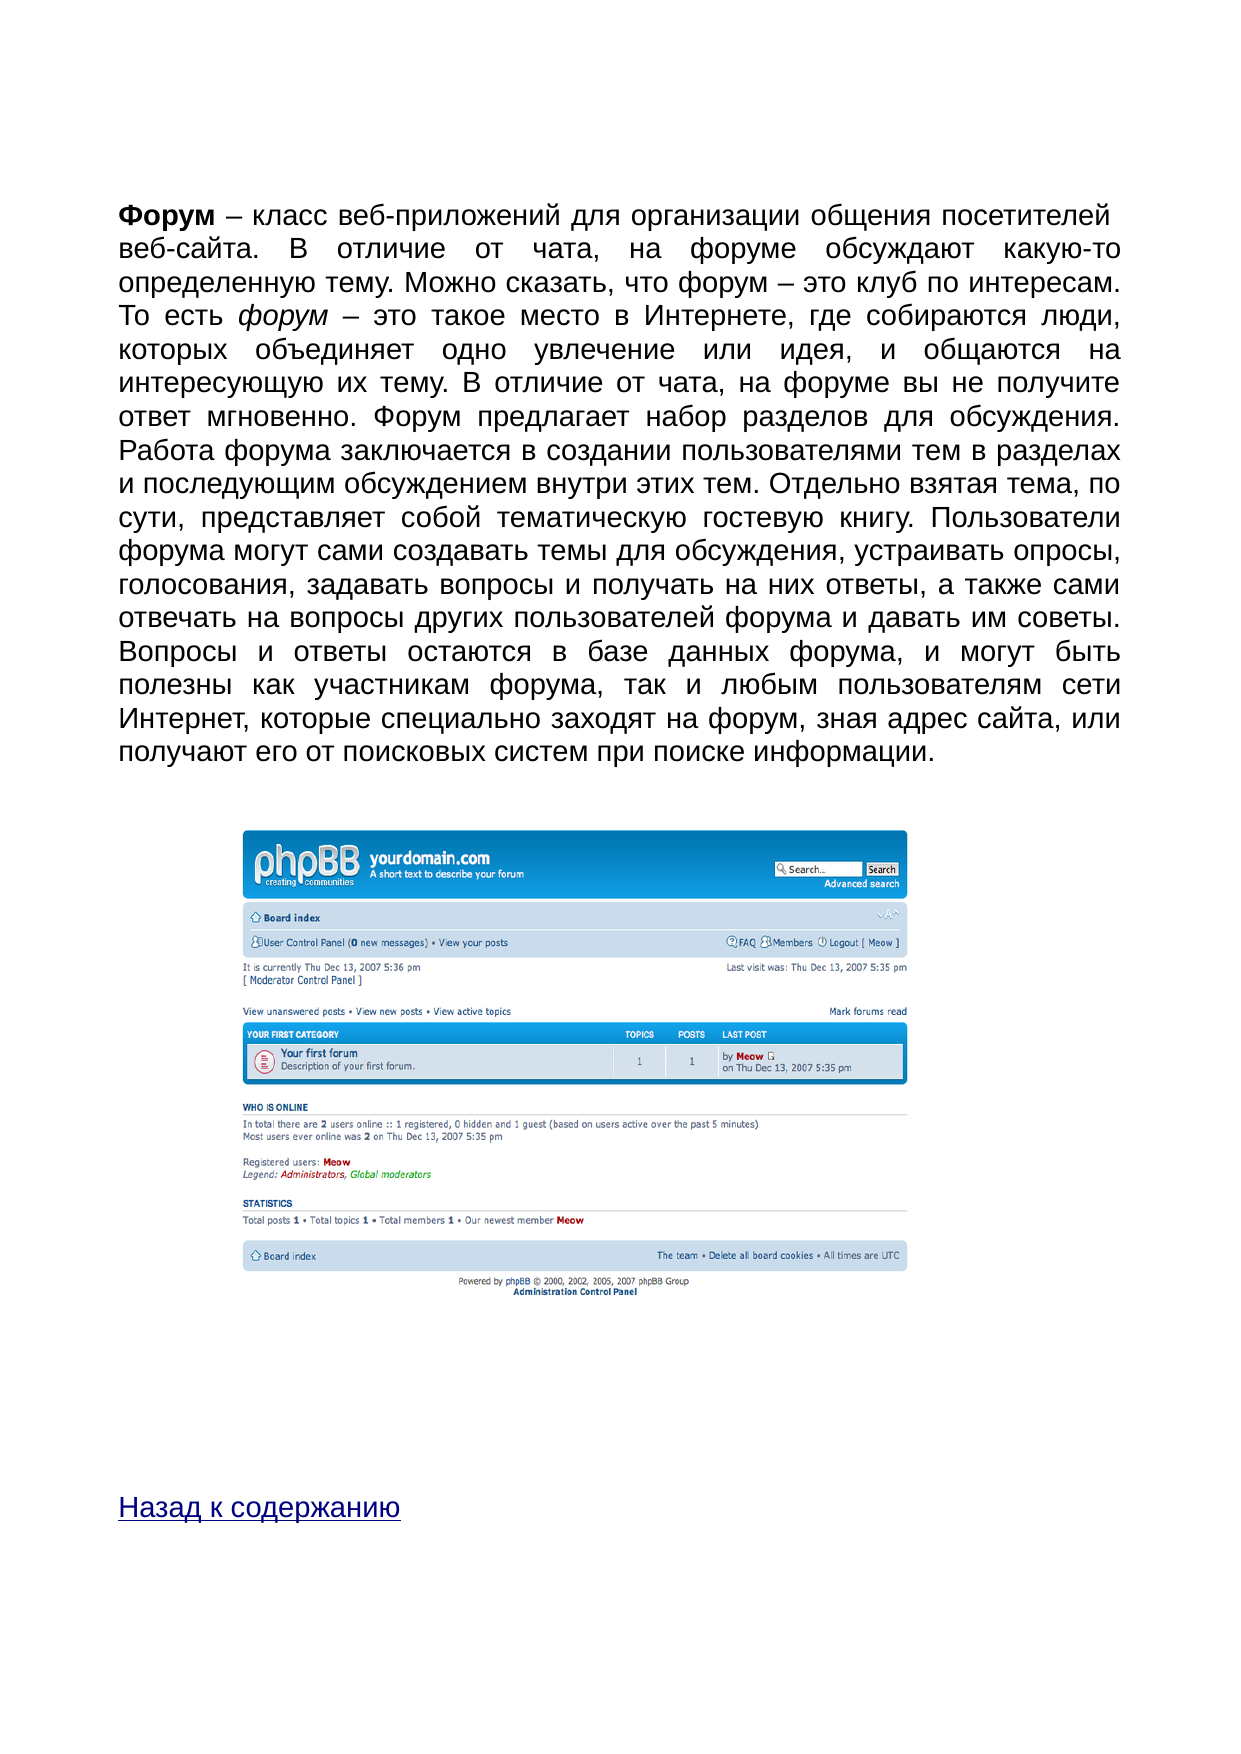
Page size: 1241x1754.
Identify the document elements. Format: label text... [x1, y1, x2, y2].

picture [229, 822, 921, 1303]
text Форум – класс веб-приложений для организации общения посетителей веб-сайта. В отличие от чата, на форуме обсуждают какую-то определенную тему. Можно сказать, что форум – это клуб по интересам. То есть форум – это такое место в Интернете, где собираются люди, которых объединяет одно увлечение или идея, и общаются на интересующую их тему. В отличие от чата, на форуме вы не получите ответ мгновенно. Форум предлагает набор разделов для обсуждения. Работа форума заключается в создании пользователями тем в разделах и последующим обсуждением внутри этих тем. Отдельно взятая тема, по сути, представляет собой тематическую гостевую книгу. Пользователи форума могут сами создавать темы для обсуждения, устраивать опросы, голосования, задавать вопросы и получать на них ответы, а также сами отвечать на вопросы других пользователей форума и давать им советы. Вопросы и ответы остаются в базе данных форума, и могут быть полезны как участникам форума, так и любым пользователям сети Интернет, которые специально заходят на форум, зная адрес сайта, или получают его от поисковых систем при поиске информации. [118, 198, 1122, 768]
text Назад к содержанию [118, 1490, 1122, 1524]
